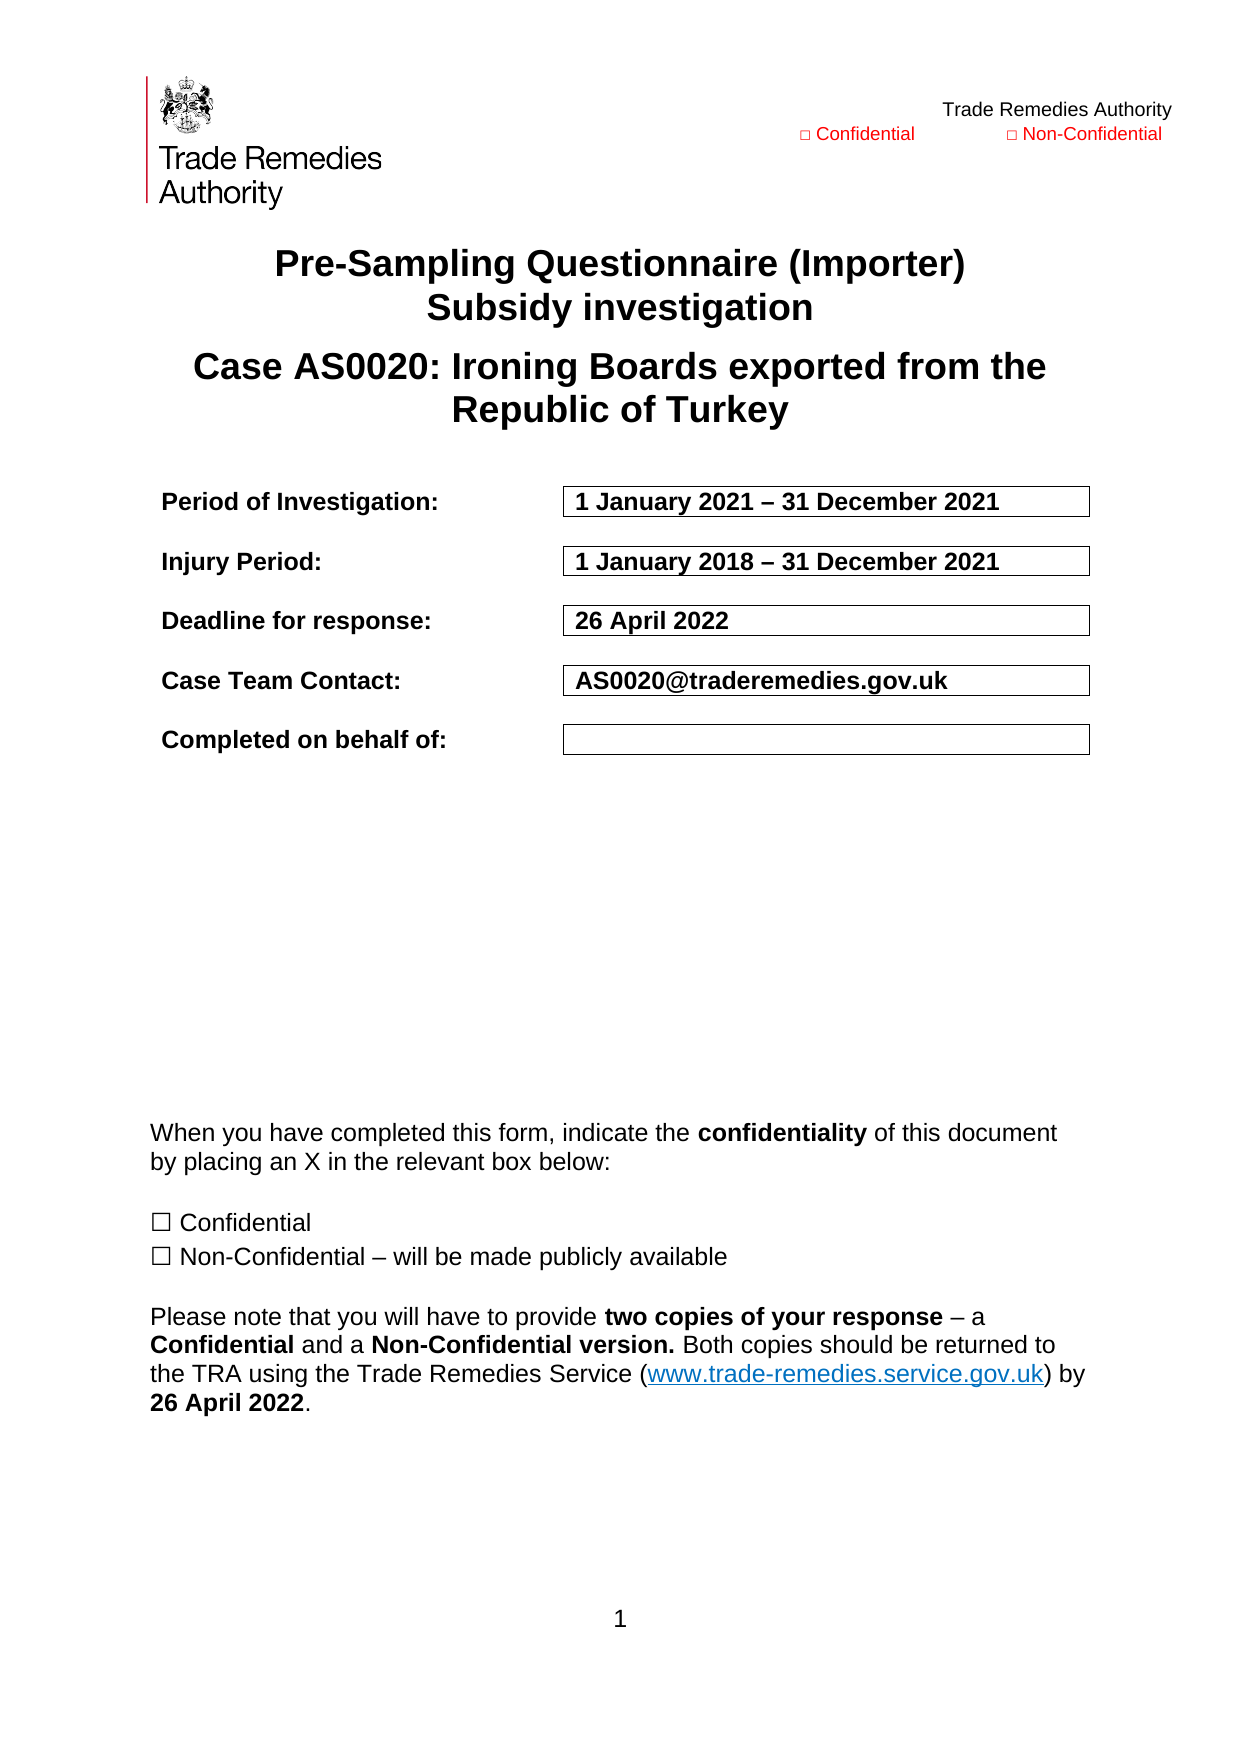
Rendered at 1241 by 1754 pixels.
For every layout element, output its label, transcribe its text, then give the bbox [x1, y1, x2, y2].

text ☐ Non-Confidential – will be made publicly available [150, 1239, 1090, 1273]
table_cell Injury Period: [150, 546, 563, 575]
table_cell 1 January 2018 – 31 December 2021 [564, 547, 1089, 575]
table_cell [564, 636, 1089, 665]
table_cell AS0020@traderemedies.gov.uk [564, 666, 1089, 694]
table_cell [564, 517, 1089, 546]
table_cell [150, 516, 563, 546]
table_cell [150, 635, 563, 665]
text Please note that you will have to provide two copies of your response – a Confidential and a Non-Confidential version. Both copies should be returned to the TRA using the Trade Remedies Service (www.trade-remedies.service.gov.uk) by 26 April 2022. [150, 1302, 1090, 1417]
table_header 1 January 2021 – 31 December 2021 [564, 487, 1089, 516]
table_cell 26 April 2022 [564, 606, 1089, 635]
table_cell [150, 575, 563, 605]
text When you have completed this form, indicate the confidentiality of this document by placing an X in the relevant box below: [150, 1118, 1090, 1176]
table_cell Completed on behalf of: [150, 724, 563, 754]
table_header Period of Investigation: [150, 486, 563, 516]
table_cell [564, 696, 1089, 724]
table_cell Deadline for response: [150, 605, 563, 635]
text Pre-Sampling Questionnaire (Importer) [150, 242, 1090, 285]
text Subsidy investigation [150, 285, 1090, 328]
text Case AS0020: Ironing Boards exported from the Republic of Turkey [150, 344, 1090, 431]
text ☐ Confidential [150, 1205, 1090, 1239]
table_cell [564, 725, 1089, 754]
table_cell Case Team Contact: [150, 665, 563, 694]
table_cell [150, 695, 563, 724]
table_cell [564, 576, 1089, 605]
